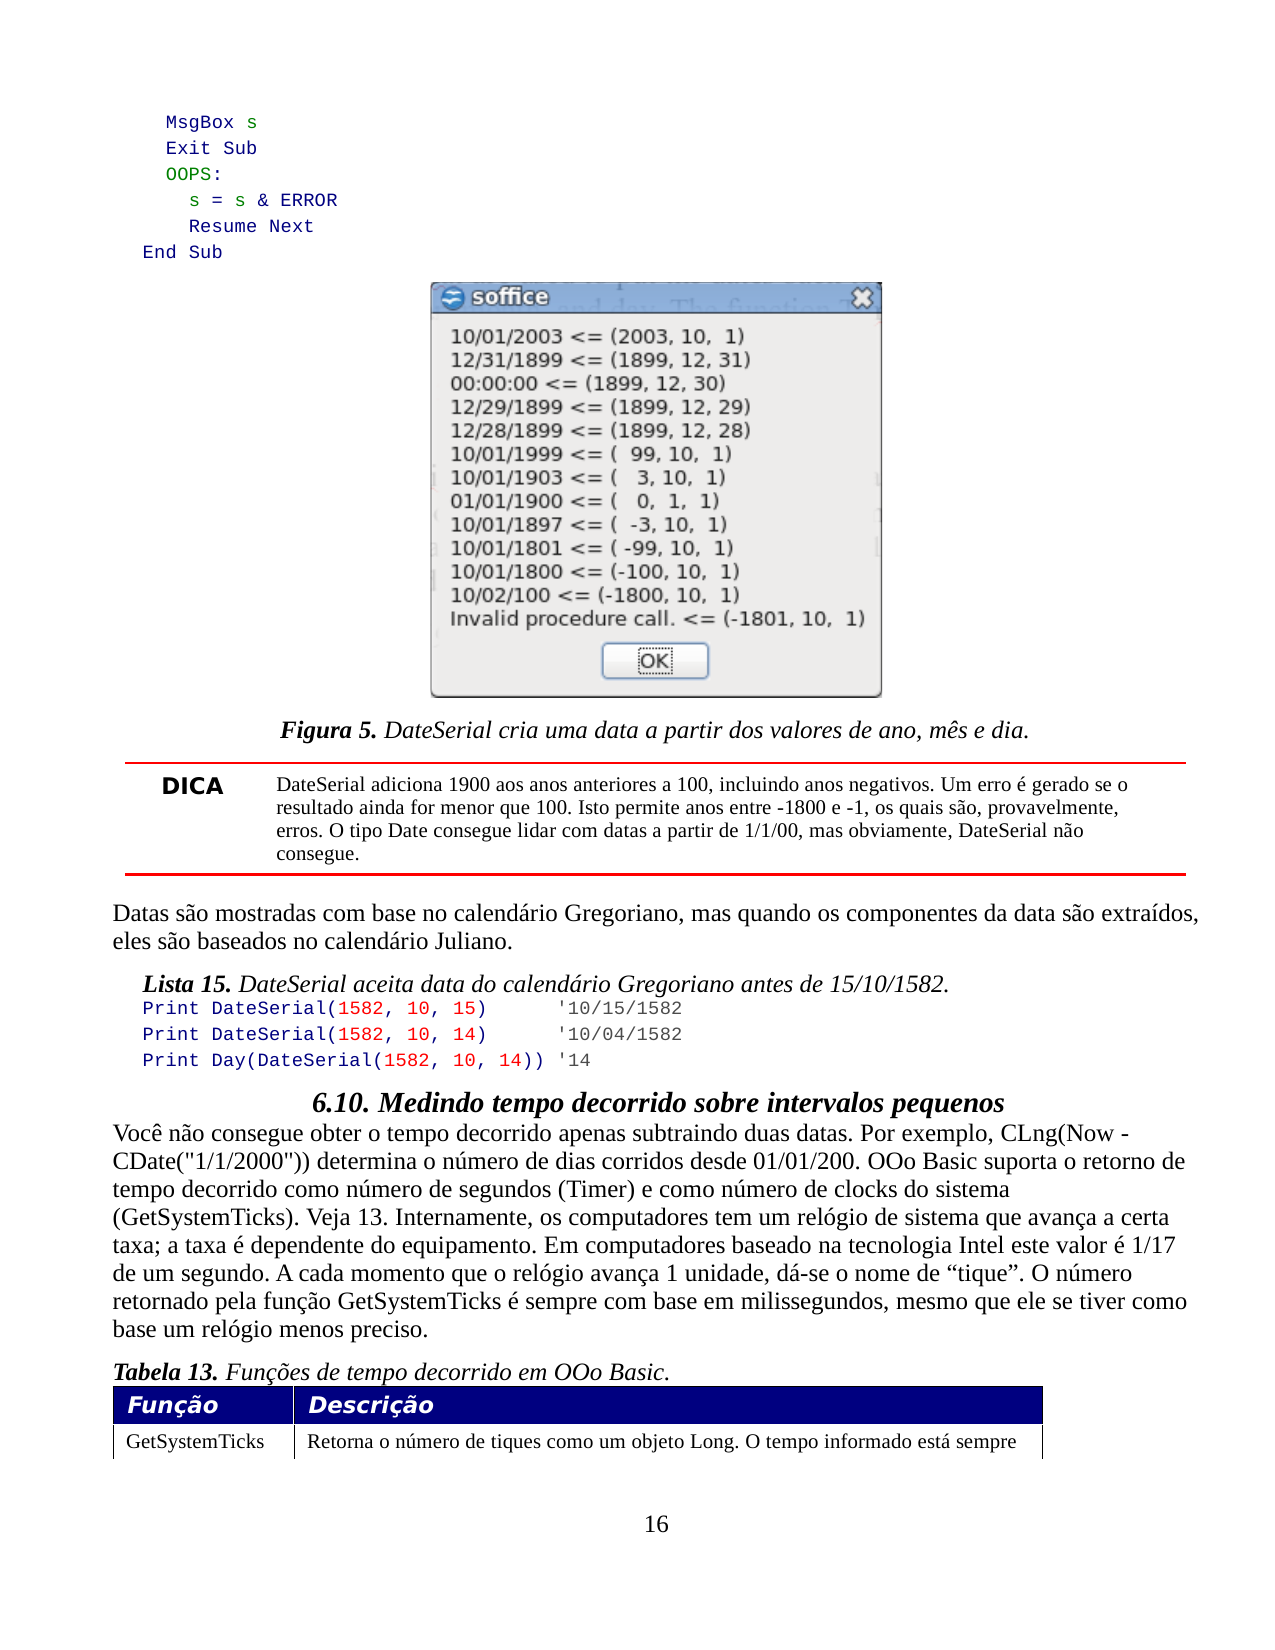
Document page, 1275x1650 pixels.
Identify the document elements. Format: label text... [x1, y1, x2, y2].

text Print DateSerial(1582, 10, 15) '10/15/1582 [142, 998, 1200, 1019]
table_cell GetSystemTicks [114, 1425, 293, 1459]
text Figura 5. DateSerial cria uma data a partir dos valores de ano, mês e dia. [112, 716, 1200, 744]
table_header Função [114, 1387, 293, 1424]
text Você não consegue obter o tempo decorrido apenas subtraindo duas datas. Por exemplo, CLng(Now - CDate("1/1/2000")) determina o número de dias corridos desde 01/01/200. OOo Basic suporta o retorno de tempo decorrido como número de segundos (Timer) e como número de clocks do sistema (GetSystemTicks). Veja Tabela 13. Internamente, os computadores tem um relógio de sistema que avança a certa taxa; a taxa é dependente do equipamento. Em computadores baseado na tecnologia Intel este valor é 1/17 de um segundo. A cada momento que o relógio avança 1 unidade, dá-se o nome de “tique”. O número retornado pela função GetSystemTicks é sempre com base em milissegundos, mesmo que ele se tiver como base um relógio menos preciso. [112, 1119, 1200, 1343]
table_header DateSerial adiciona 1900 aos anos anteriores a 100, incluindo anos negativos. Um erro é gerado se o resultado ainda for menor que 100. Isto permite anos entre -1800 e -1, os quais são, provavelmente, erros. O tipo Date consegue lidar com datas a partir de 1/1/00, mas obviamente, DateSerial não consegue. [260, 764, 1186, 873]
text OOPS: [142, 164, 1200, 186]
text Resume Next [142, 216, 1200, 238]
text Tabela 13. Funções de tempo decorrido em OOo Basic. [112, 1358, 1200, 1386]
text Datas são mostradas com base no calendário Gregoriano, mas quando os componentes da data são extraídos, eles são baseados no calendário Juliano. [112, 899, 1200, 955]
table_header Descrição [295, 1387, 1042, 1424]
text Print Day(DateSerial(1582, 10, 14)) '14 [142, 1050, 1200, 1071]
subtitle Medindo tempo decorrido sobre intervalos pequenos [112, 1086, 1200, 1119]
text Print DateSerial(1582, 10, 14) '10/04/1582 [142, 1024, 1200, 1046]
text MsgBox s [142, 112, 1200, 134]
picture [430, 282, 883, 698]
list Lista 15. DateSerial aceita data do calendário Gregoriano antes de 15/10/1582. [142, 970, 1200, 998]
table_cell Retorna o número de tiques como um objeto Long. O tempo informado está sempre [295, 1425, 1042, 1459]
text Exit Sub [142, 138, 1200, 160]
text End Sub [142, 242, 1200, 264]
text s = s & ERROR [142, 190, 1200, 212]
table_header DICA [125, 764, 260, 873]
